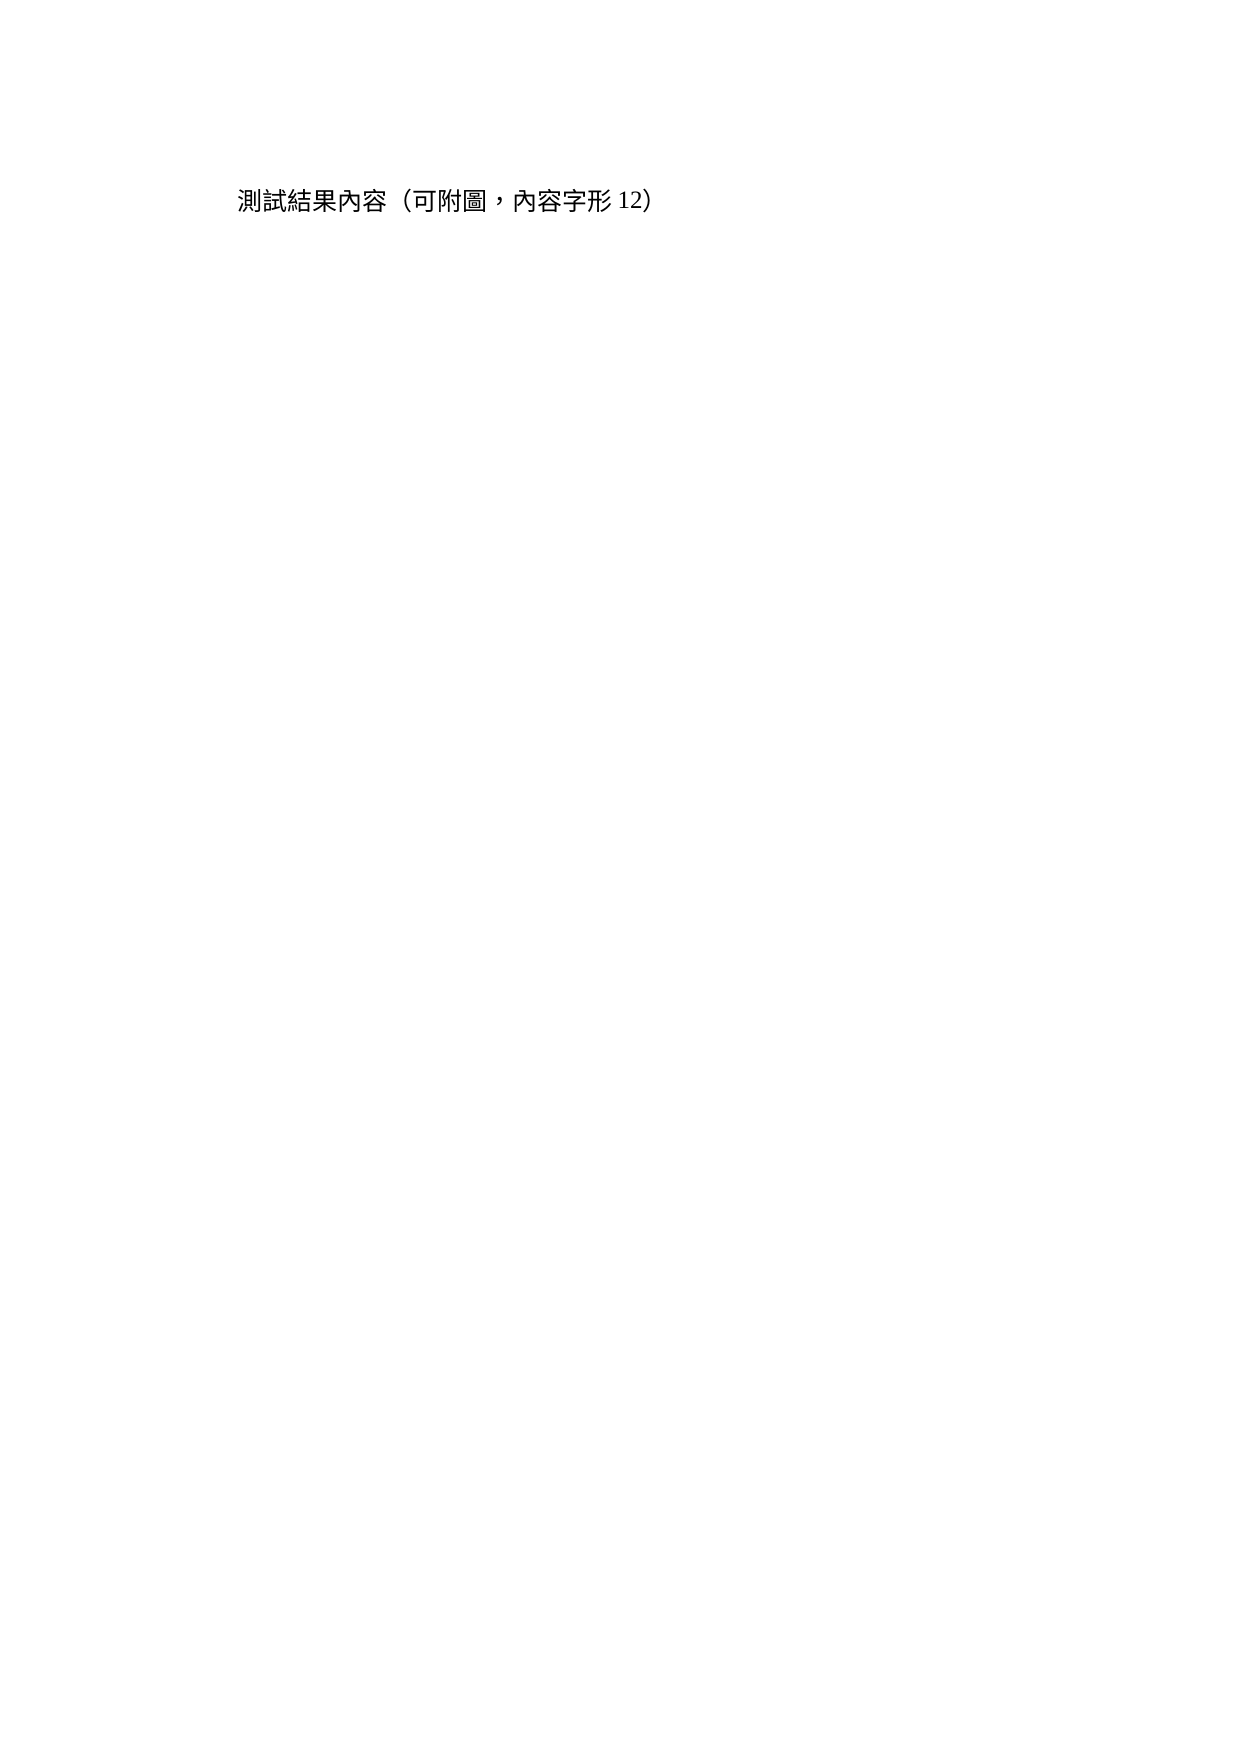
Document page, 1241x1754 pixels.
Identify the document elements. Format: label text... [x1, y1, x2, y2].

text 測試結果內容（可附圖，內容字形12） [187, 158, 1053, 221]
